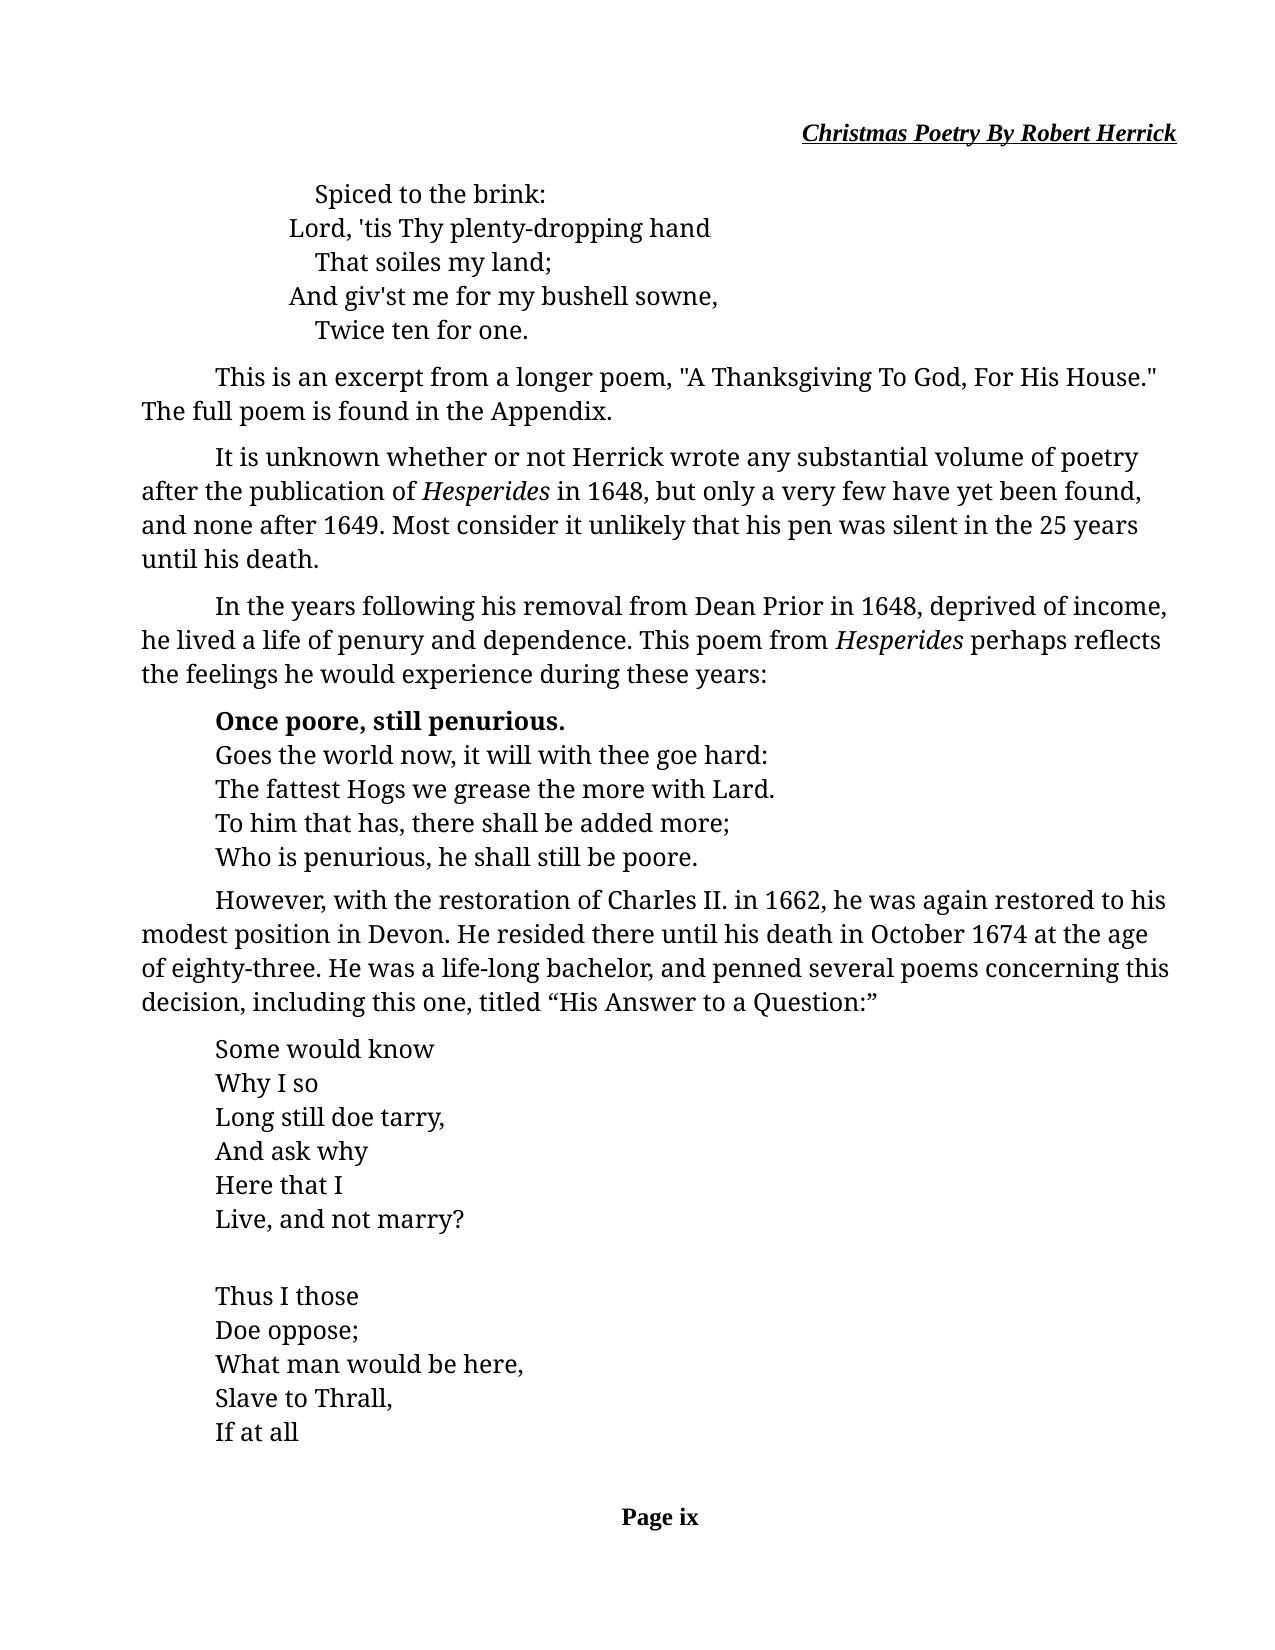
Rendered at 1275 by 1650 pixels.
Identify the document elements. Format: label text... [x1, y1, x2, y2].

text This is an excerpt from a longer poem, "A Thanksgiving To God, For His House." The full poem is found in the Appendix. [141, 359, 1179, 427]
text Thus I those Doe oppose; What man would be here, Slave to Thrall, If at all [215, 1279, 1179, 1449]
text Goes the world now, it will with thee goe hard: The fattest Hogs we grease the more with Lard. To him that has, there shall be added more; Who is penurious, he shall still be poore. [215, 737, 1179, 873]
text In the years following his removal from Dean Prior in 1648, deprived of income, he lived a life of penury and dependence. This poem from Hesperides perhaps reflects the feelings he would experience during these years: [141, 588, 1179, 691]
text Once poore, still penurious. [215, 703, 1179, 737]
text Some would know Why I so Long still doe tarry, And ask why Here that I Live, and not marry? [215, 1031, 1179, 1270]
text It is unknown whether or not Herrick wrote any substantial volume of poetry after the publication of Hesperides in 1648, but only a very few have yet been found, and none after 1649. Most consider it unlikely that his pen was silent in the 25 years until his death. [141, 440, 1179, 576]
text However, with the restoration of Charles II. in 1662, he was again restored to his modest position in Devon. He resided there until his death in October 1674 at the age of eighty-three. He was a life-long bachelor, and penned several poems concerning this decision, including this one, titled “His Answer to a Question:” [141, 882, 1179, 1019]
text Spiced to the brink: Lord, 'tis Thy plenty-dropping hand That soiles my land; And giv'st me for my bushell sowne, Twice ten for one. [289, 176, 1179, 347]
